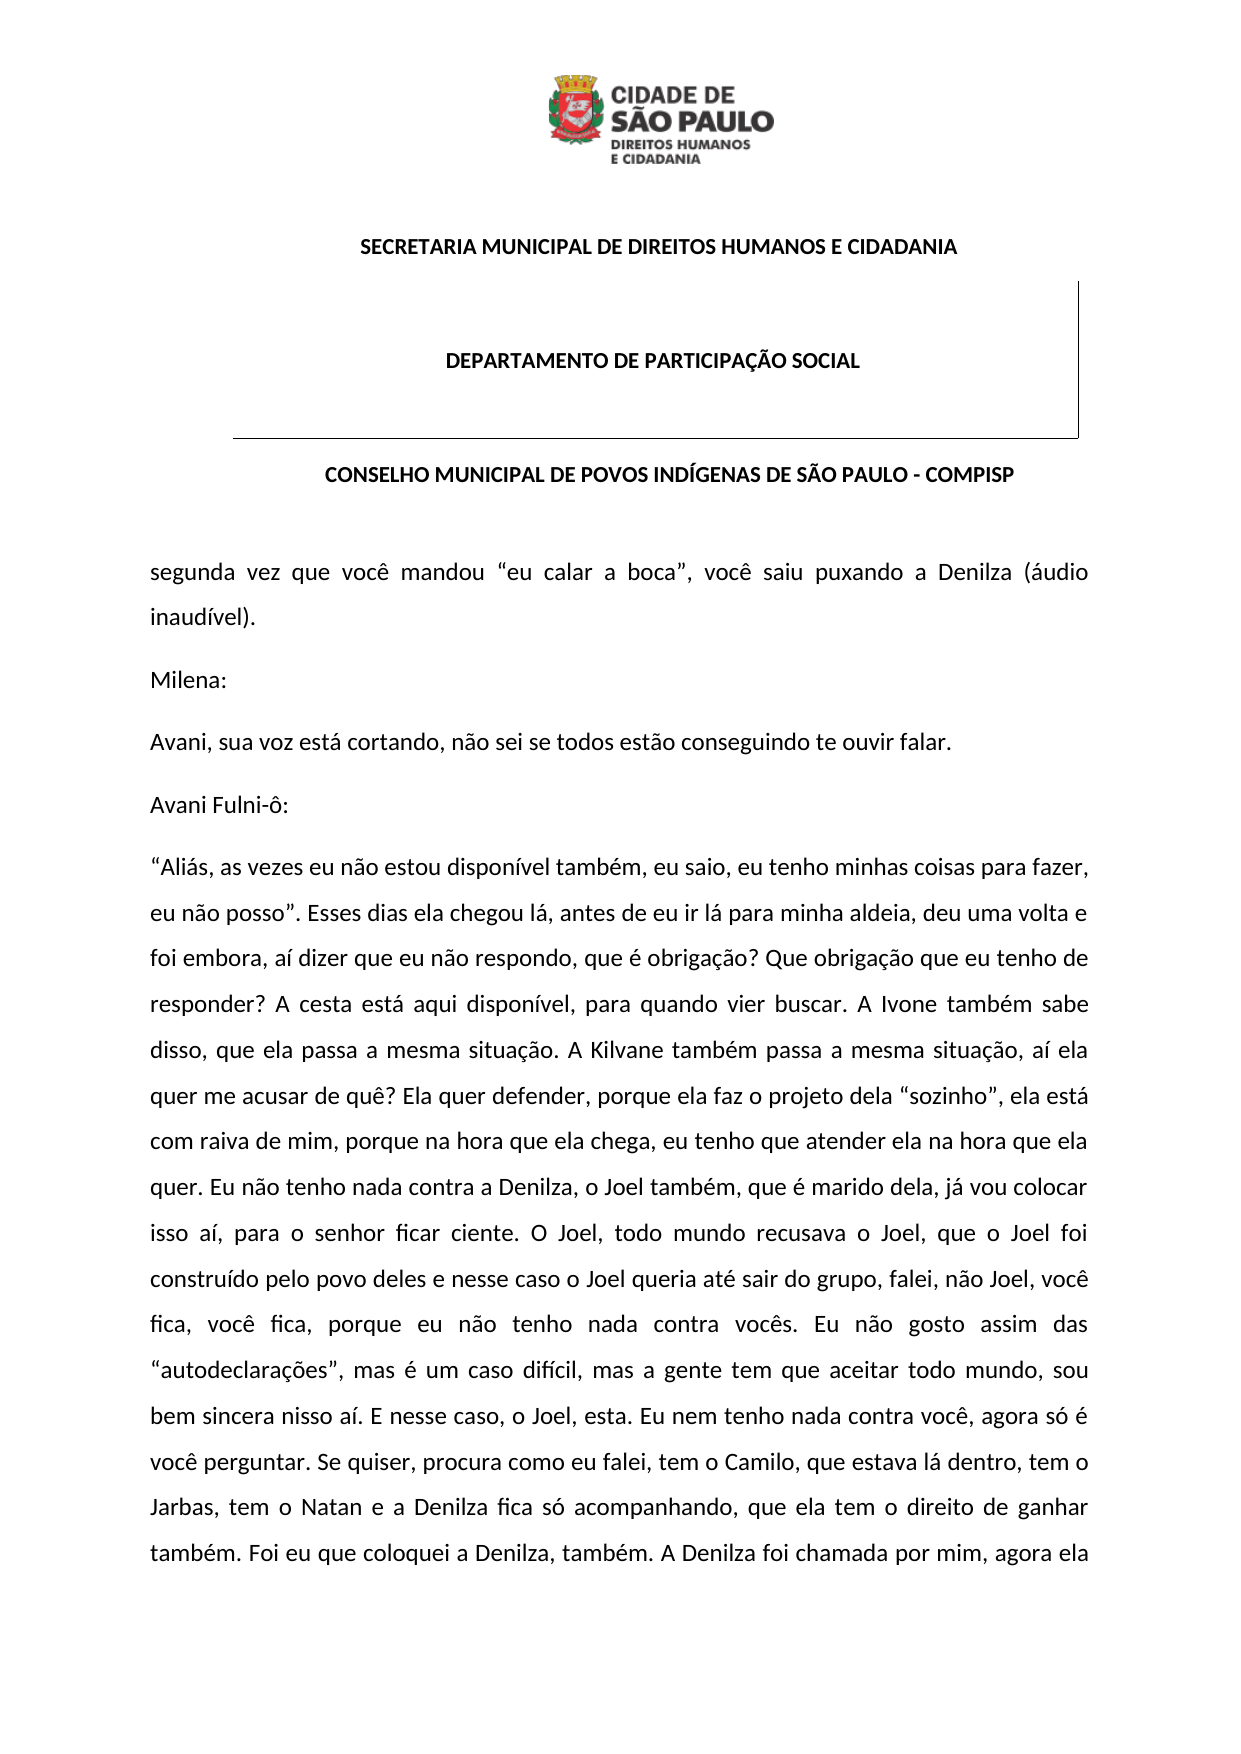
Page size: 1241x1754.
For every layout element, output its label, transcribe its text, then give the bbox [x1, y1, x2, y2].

text Avani, sua voz está cortando, não sei se todos estão conseguindo te ouvir falar. [150, 726, 1090, 757]
text Milena: [150, 664, 1090, 694]
text Avani Fulni-ô: [150, 789, 1090, 819]
text “Aliás, as vezes eu não estou disponível também, eu saio, eu tenho minhas coisas para fazer, eu não posso”. Esses dias ela chegou lá, antes de eu ir lá para minha aldeia, deu uma volta e foi embora, aí dizer que eu não respondo, que é obrigação? Que obrigação que eu tenho de responder? A cesta está aqui disponível, para quando vier buscar. A Ivone também sabe disso, que ela passa a mesma situação. A Kilvane também passa a mesma situação, aí ela quer me acusar de quê? Ela quer defender, porque ela faz o projeto dela “sozinho”, ela está com raiva de mim, porque na hora que ela chega, eu tenho que atender ela na hora que ela quer. Eu não tenho nada contra a Denilza, o Joel também, que é marido dela, já vou colocar isso aí, para o senhor ficar ciente. O Joel, todo mundo recusava o Joel, que o Joel foi construído pelo povo deles e nesse caso o Joel queria até sair do grupo, falei, não Joel, você fica, você fica, porque eu não tenho nada contra vocês. Eu não gosto assim das “autodeclarações”, mas é um caso difícil, mas a gente tem que aceitar todo mundo, sou bem sincera nisso aí. E nesse caso, o Joel, esta. Eu nem tenho nada contra você, agora só é você perguntar. Se quiser, procura como eu falei, tem o Camilo, que estava lá dentro, tem o Jarbas, tem o Natan e a Denilza fica só acompanhando, que ela tem o direito de ganhar também. Foi eu que coloquei a Denilza, também. A Denilza foi chamada por mim, agora ela [150, 851, 1090, 1568]
text segunda vez que você mandou “eu calar a boca”, você saiu puxando a Denilza (áudio inaudível). [150, 556, 1090, 632]
